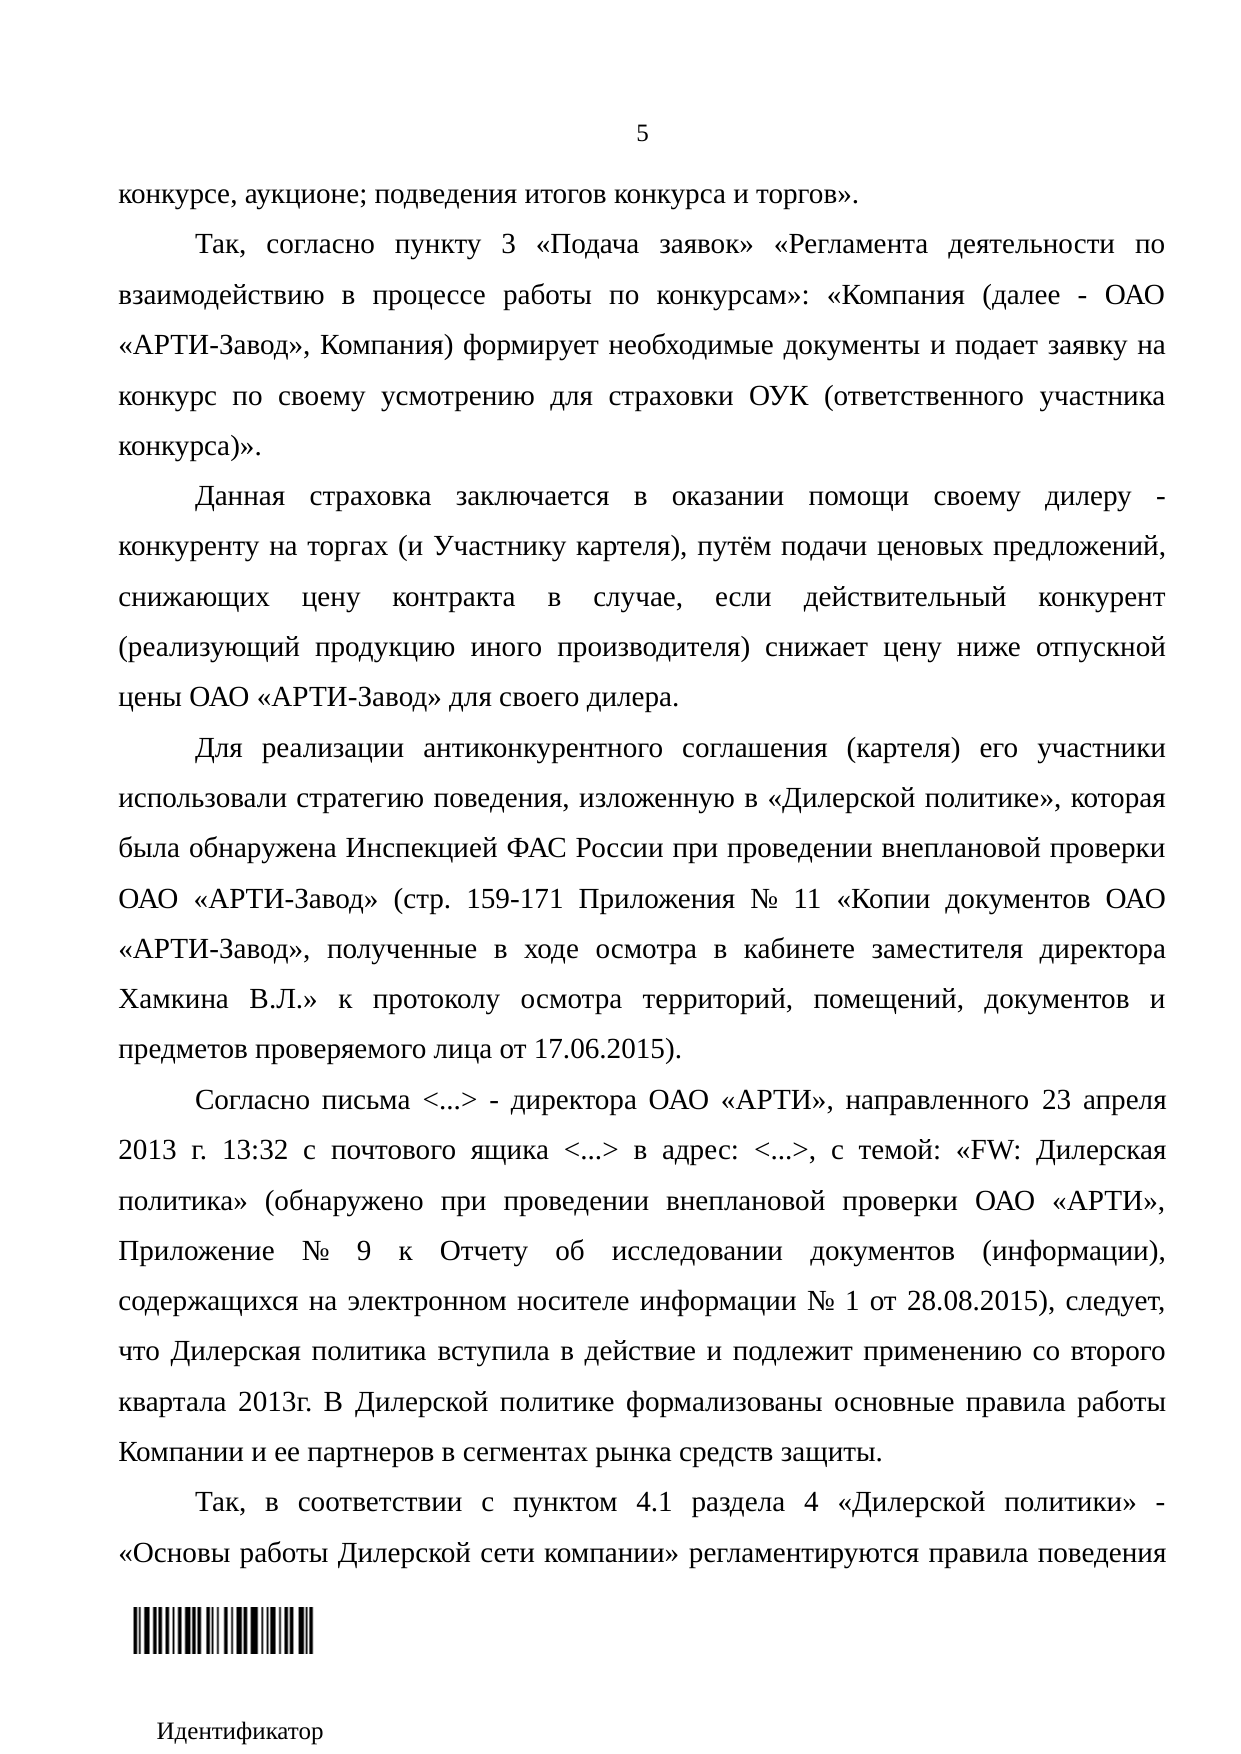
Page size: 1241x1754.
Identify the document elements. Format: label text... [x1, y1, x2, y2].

picture [118, 1607, 331, 1654]
text Согласно письма <...> - директора ОАО «АРТИ», направленного 23 апреля 2013 г. 13:32 с почтового ящика <...> в адрес: <...>, с темой: «FW: Дилерская политика» (обнаружено при проведении внеплановой проверки ОАО «АРТИ», Приложение № 9 к Отчету об исследовании документов (информации), содержащихся на электронном носителе информации № 1 от 28.08.2015), следует, что Дилерская политика вступила в действие и подлежит применению со второго квартала 2013г. В Дилерской политике формализованы основные правила работы Компании и ее партнеров в сегментах рынка средств защиты. [118, 1082, 1167, 1468]
text Так, согласно пункту 3 «Подача заявок» «Регламента деятельности по взаимодействию в процессе работы по конкурсам»: «Компания (далее - ОАО «АРТИ-Завод», Компания) формирует необходимые документы и подает заявку на конкурс по своему усмотрению для страховки ОУК (ответственного участника конкурса)». [118, 227, 1167, 461]
text Так, в соответствии с пунктом 4.1 раздела 4 «Дилерской политики» - «Основы работы Дилерской сети компании» регламентируются правила поведения [118, 1484, 1167, 1568]
text Для реализации антиконкурентного соглашения (картеля) его участники использовали стратегию поведения, изложенную в «Дилерской политике», которая была обнаружена Инспекцией ФАС России при проведении внеплановой проверки ОАО «АРТИ-Завод» (стр. 159-171 Приложения № 11 «Копии документов ОАО «АРТИ-Завод», полученные в ходе осмотра в кабинете заместителя директора Хамкина В.Л.» к протоколу осмотра территорий, помещений, документов и предметов проверяемого лица от 17.06.2015). [118, 730, 1167, 1065]
text Данная страховка заключается в оказании помощи своему дилеру - конкуренту на торгах (и Участнику картеля), путём подачи ценовых предложений, снижающих цену контракта в случае, если действительный конкурент (реализующий продукцию иного производителя) снижает цену ниже отпускной цены ОАО «АРТИ-Завод» для своего дилера. [118, 478, 1167, 713]
text конкурсе, аукционе; подведения итогов конкурса и торгов». [118, 176, 1167, 210]
